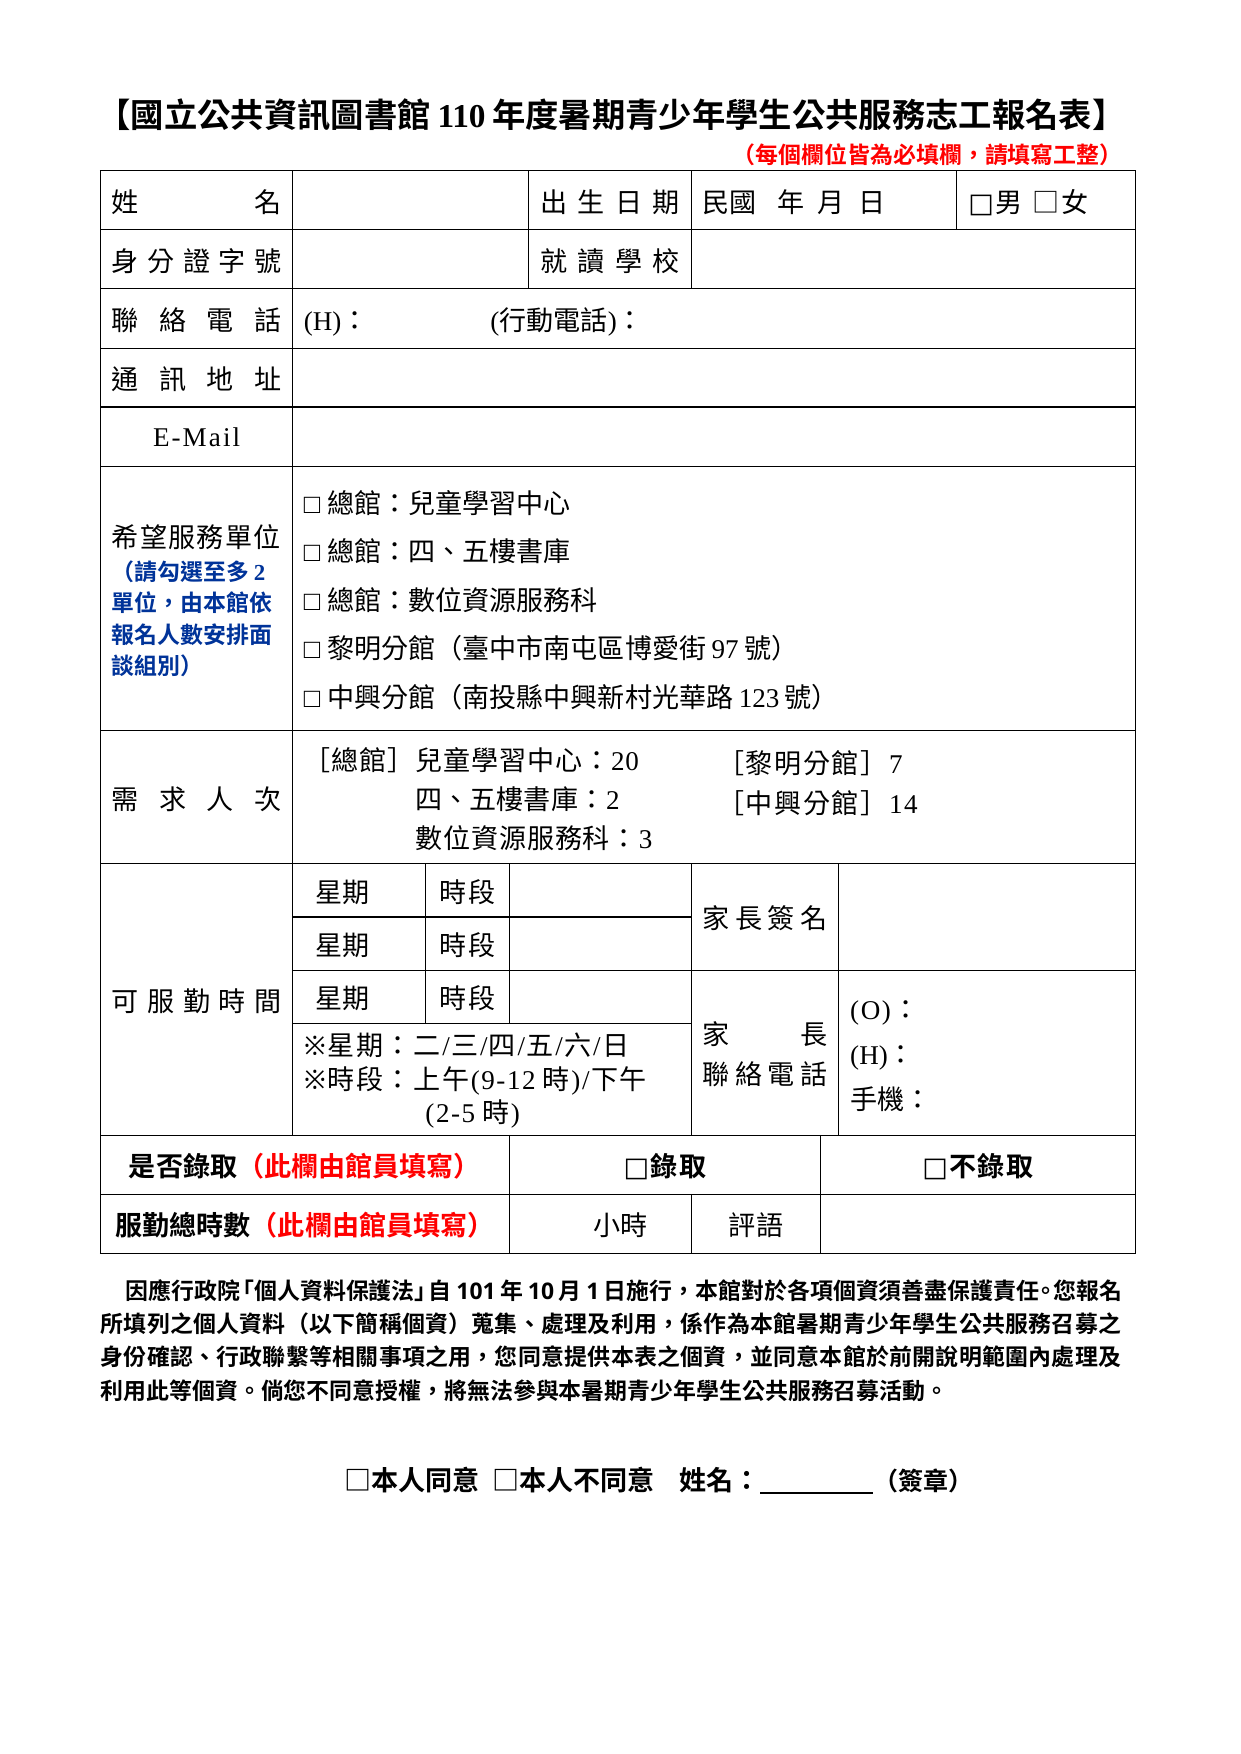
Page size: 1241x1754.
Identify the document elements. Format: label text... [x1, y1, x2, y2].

table_cell (O)： (H)： 手機： [839, 971, 1135, 1135]
table_cell [293, 408, 1135, 466]
table_cell 家長 聯絡電話 [692, 971, 838, 1135]
table_cell □錄取 [510, 1136, 820, 1194]
table_cell 家長簽名 [692, 864, 838, 969]
table_cell 星期 [293, 864, 425, 916]
table_cell 聯絡電話 [101, 289, 292, 347]
table_cell 星期 [293, 971, 425, 1023]
table_cell E-Mail [101, 408, 292, 466]
table_cell 需求人次 [101, 731, 292, 863]
table_cell 時段 [426, 971, 509, 1023]
table_cell 就讀學校 [529, 230, 691, 288]
table_cell [293, 230, 528, 288]
table_header 姓名 [101, 171, 292, 229]
table_header 出生日期 [529, 171, 691, 229]
table_cell □不錄取 [821, 1136, 1135, 1194]
table_cell [510, 918, 691, 969]
table_cell [293, 349, 1135, 406]
table_header □男 □女 [957, 171, 1135, 229]
text （每個欄位皆為必填欄，請填寫工整） [100, 137, 1122, 170]
text 因應行政院「個人資料保護法」自101年10月1日施行，本館對於各項個資須善盡保護責任。您報名所填列之個人資料（以下簡稱個資）蒐集、處理及利用，係作為本館暑期青少年學生公共服務召募之身份確認、行政聯繫等相關事項之用，您同意提供本表之個資，並同意本館於前開說明範圍內處理及利用此等個資。倘您不同意授權，將無法參與本暑期青少年學生公共服務召募活動。 [100, 1273, 1122, 1406]
table_cell 時段 [426, 864, 509, 916]
table_cell [510, 971, 691, 1023]
table_cell 可服勤時間 [101, 864, 292, 1135]
text □本人同意 □本人不同意 姓名： （簽章） [100, 1458, 1122, 1498]
table_cell 通訊地址 [101, 349, 292, 406]
table_cell 是否錄取（此欄由館員填寫） [101, 1136, 509, 1194]
table_cell ※星期：二/三/四/五/六/日 ※時段：上午(9-12時)/下午(2-5時) [293, 1024, 691, 1135]
table_header [293, 171, 528, 229]
table_cell 服勤總時數（此欄由館員填寫） [101, 1195, 509, 1253]
table_cell 希望服務單位 （請勾選至多2單位，由本館依報名人數安排面談組別） [101, 467, 292, 730]
table_cell □ 總館：兒童學習中心 □ 總館：四、五樓書庫 □ 總館：數位資源服務科 □ 黎明分館（臺中市南屯區博愛街97號） □ 中興分館（南投縣中興新村光華路123號） [293, 467, 1135, 730]
table_cell [510, 864, 691, 916]
table_cell [839, 864, 1135, 969]
table_cell 時段 [426, 918, 509, 969]
table_cell [692, 230, 1135, 288]
table_cell 評語 [692, 1195, 820, 1253]
table_cell 小時 [510, 1195, 691, 1253]
table_cell ［黎明分館］7 ［中興分館］14 [706, 731, 1135, 863]
table_cell [821, 1195, 1135, 1253]
table_cell 身分證字號 [101, 230, 292, 288]
table_cell (H)： (行動電話)： [293, 289, 1135, 347]
table_header 民國 年 月 日 [692, 171, 956, 229]
table_cell 星期 [293, 918, 425, 969]
text 【國立公共資訊圖書館110年度暑期青少年學生公共服務志工報名表】 [100, 89, 1122, 137]
table_cell ［總館］兒童學習中心：20 四、五樓書庫：2 數位資源服務科：3 [293, 731, 706, 863]
